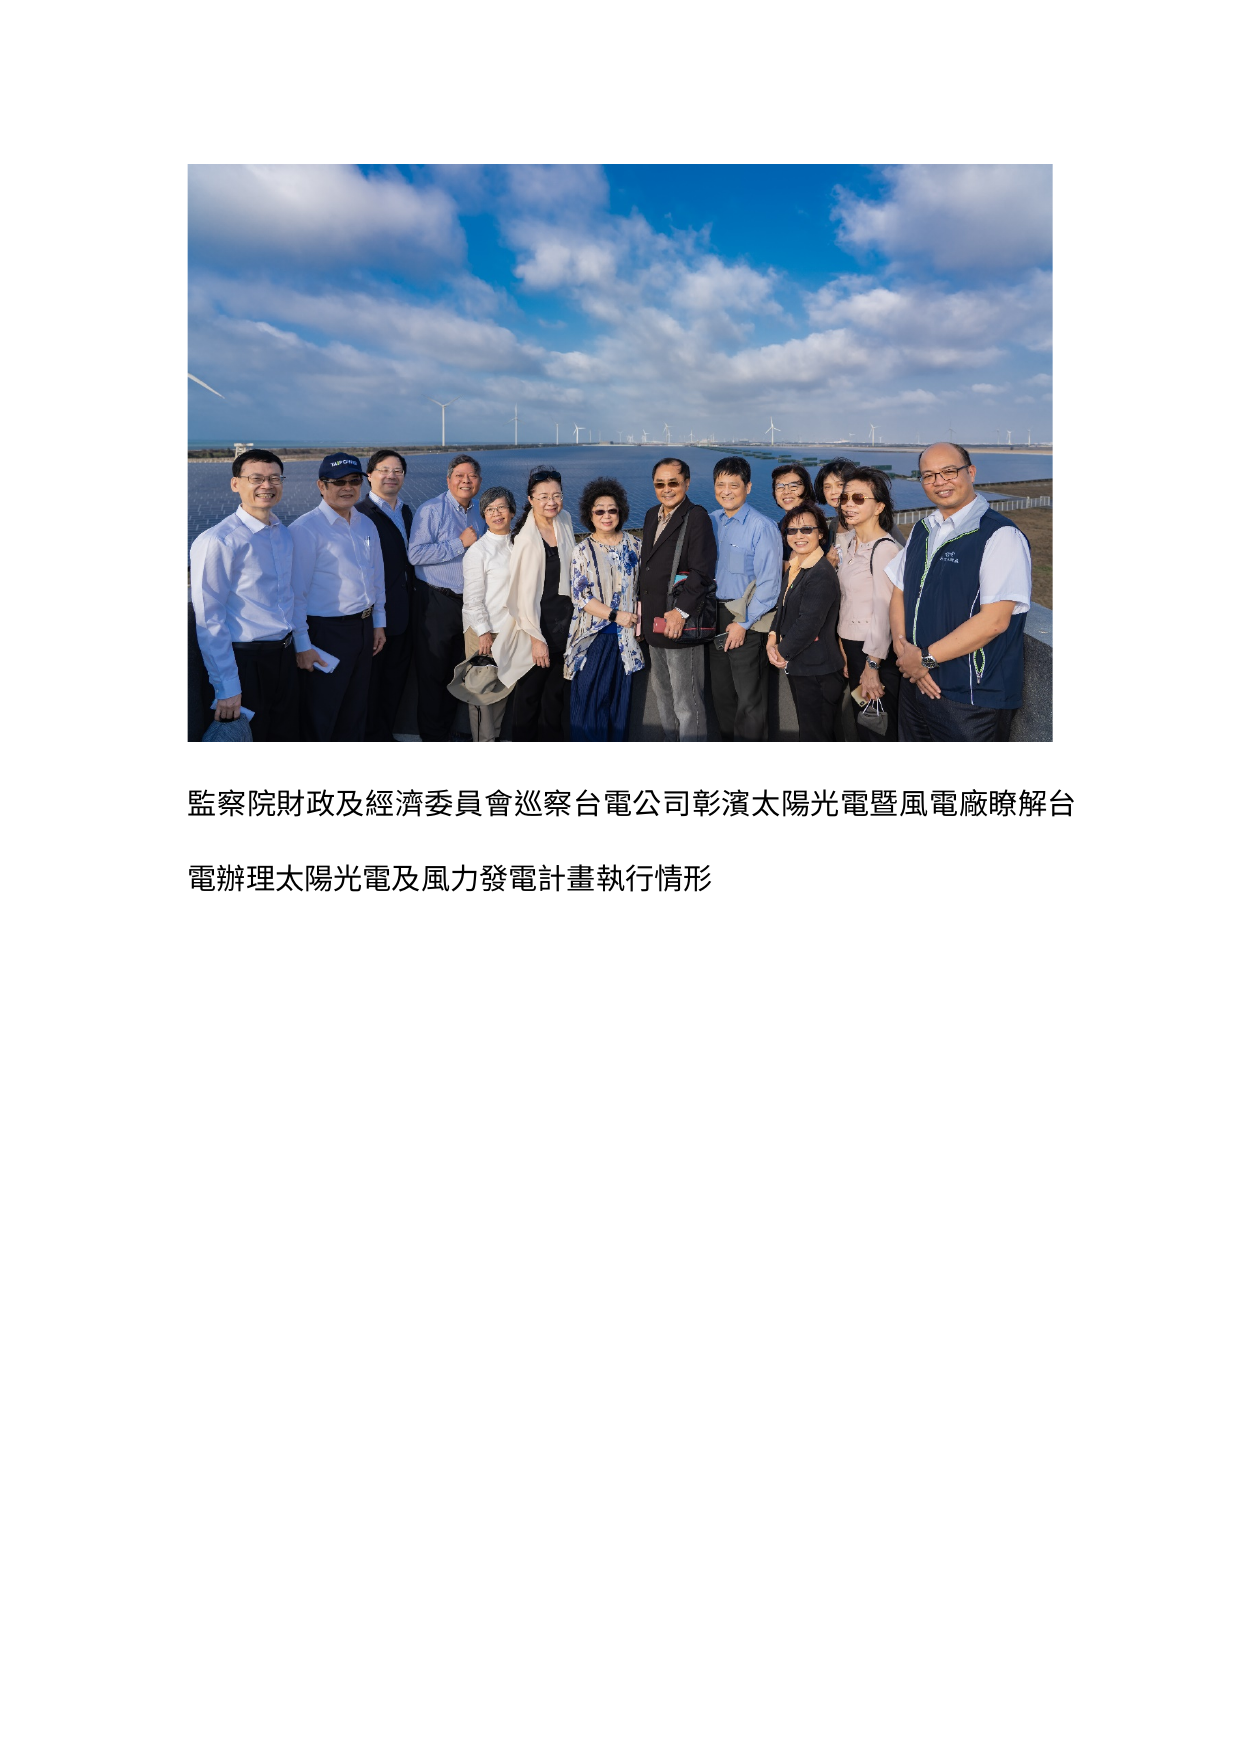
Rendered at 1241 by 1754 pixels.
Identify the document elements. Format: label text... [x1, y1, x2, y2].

text 監察院財政及經濟委員會巡察台電公司彰濱太陽光電暨風電廠瞭解台電辦理太陽光電及風力發電計畫執行情形 [187, 764, 1078, 914]
picture [187, 164, 1053, 742]
